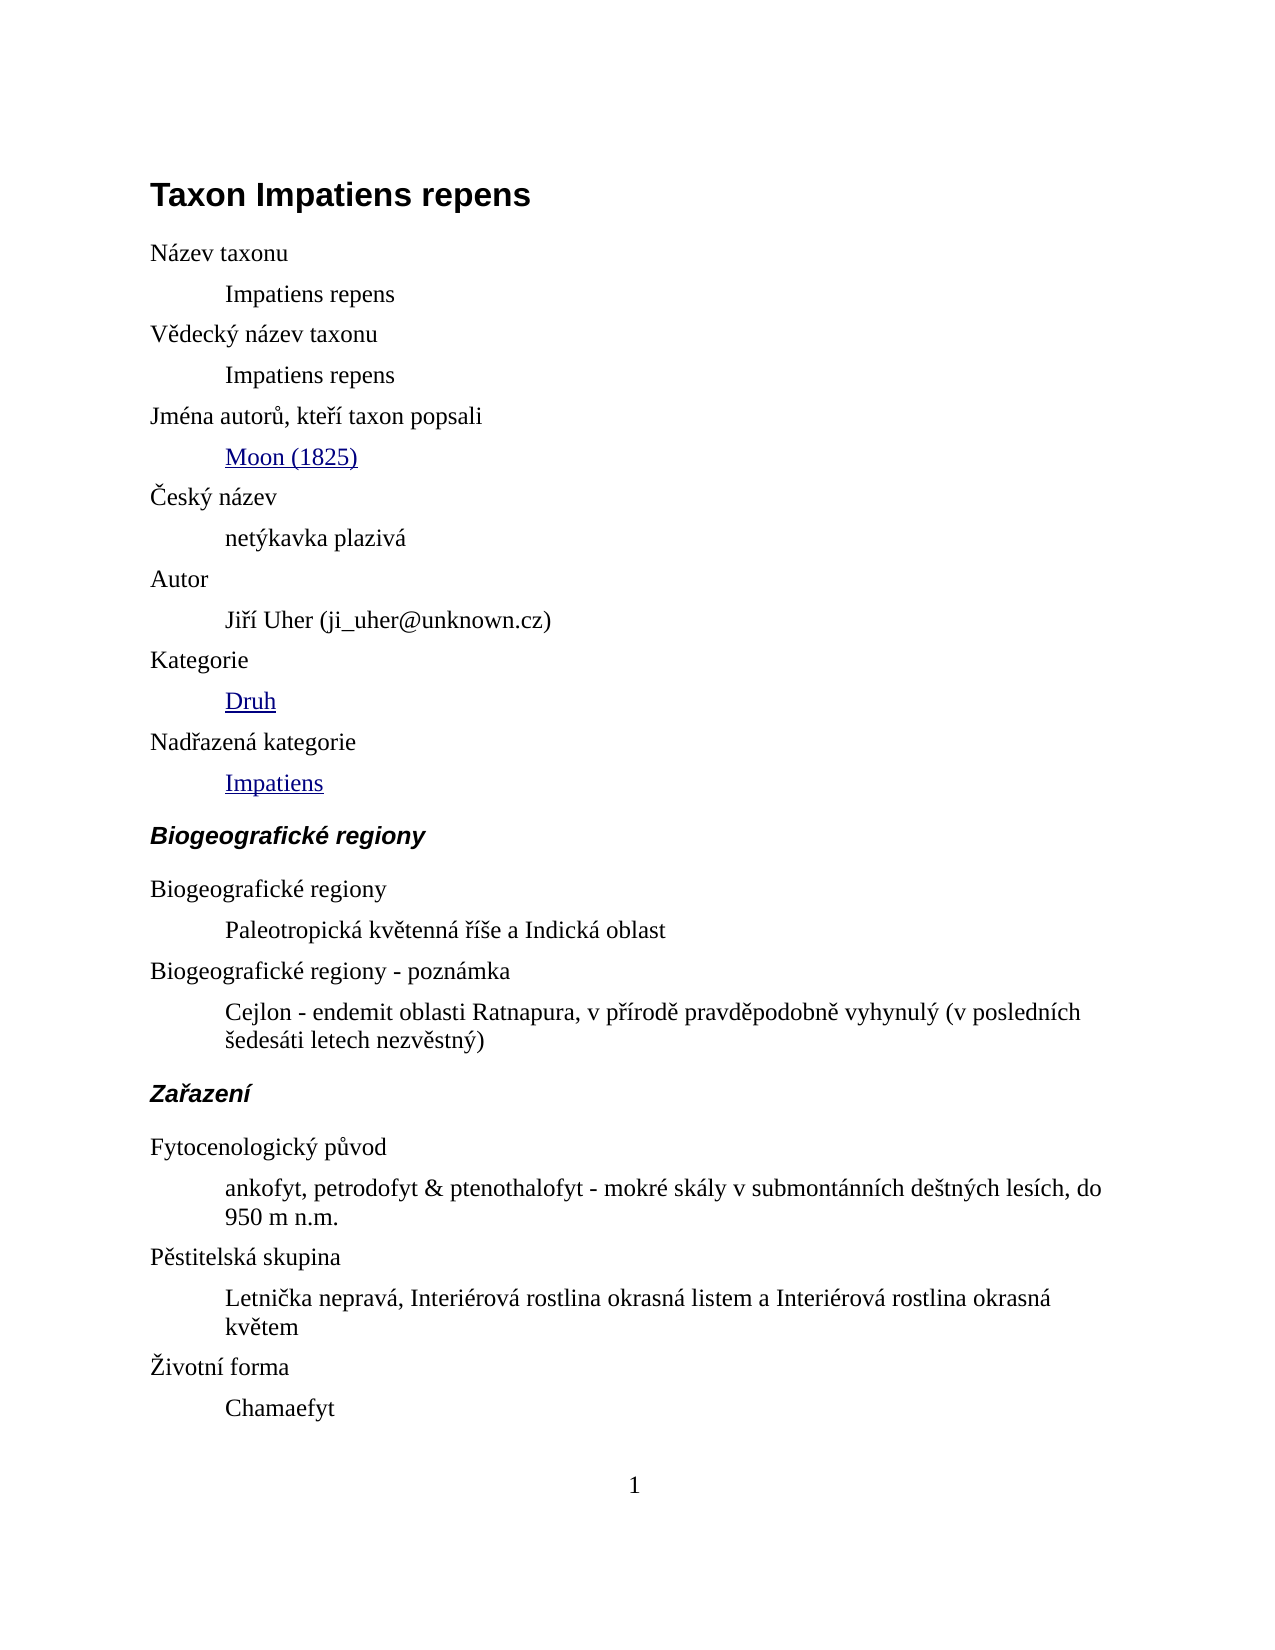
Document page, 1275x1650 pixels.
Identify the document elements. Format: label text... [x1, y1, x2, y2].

text Chamaefyt [225, 1393, 1125, 1422]
text Moon (1825) [225, 442, 1125, 471]
text Pěstitelská skupina [150, 1242, 1125, 1271]
text Impatiens [225, 768, 1125, 796]
text Název taxonu [150, 238, 1125, 267]
text Biogeografické regiony [150, 874, 1125, 903]
text Jiří Uher (ji_uher@unknown.cz) [225, 605, 1125, 633]
subtitle Zařazení [150, 1079, 1125, 1108]
text Vědecký název taxonu [150, 319, 1125, 348]
text Fytocenologický původ [150, 1132, 1125, 1161]
subtitle Taxon Impatiens repens [150, 175, 1125, 214]
text Nadřazená kategorie [150, 727, 1125, 756]
text Jména autorů, kteří taxon popsali [150, 401, 1125, 430]
text Letnička nepravá, Interiérová rostlina okrasná listem a Interiérová rostlina okrasná květem [225, 1283, 1125, 1341]
text netýkavka plazivá [225, 523, 1125, 552]
subtitle Biogeografické regiony [150, 821, 1125, 850]
text Biogeografické regiony - poznámka [150, 956, 1125, 984]
text Impatiens repens [225, 360, 1125, 389]
text Impatiens repens [225, 279, 1125, 308]
text Kategorie [150, 645, 1125, 674]
text Druh [225, 686, 1125, 715]
text Paleotropická květenná říše a Indická oblast [225, 915, 1125, 944]
text Životní forma [150, 1352, 1125, 1381]
text Autor [150, 564, 1125, 593]
text ankofyt, petrodofyt & ptenothalofyt - mokré skály v submontánních deštných lesích, do 950 m n.m. [225, 1173, 1125, 1230]
text Cejlon - endemit oblasti Ratnapura, v přírodě pravděpodobně vyhynulý (v posledních šedesáti letech nezvěstný) [225, 997, 1125, 1054]
text Český název [150, 482, 1125, 511]
